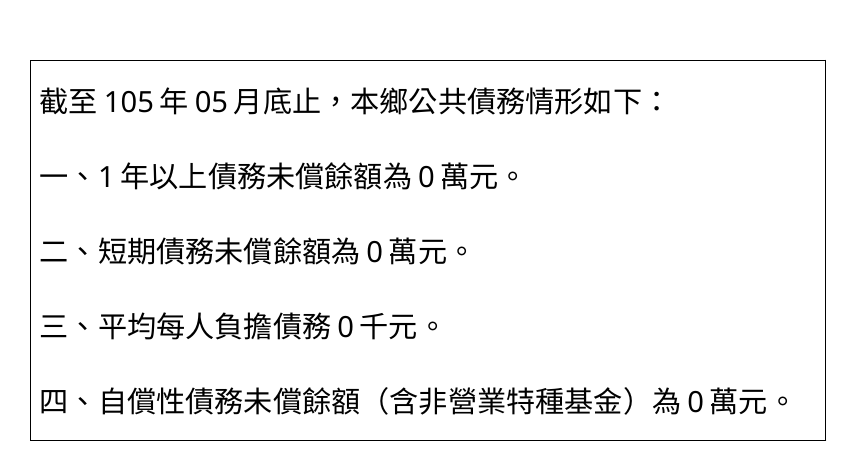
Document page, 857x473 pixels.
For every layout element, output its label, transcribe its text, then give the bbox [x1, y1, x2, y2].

text 一、1年以上債務未償餘額為0萬元。 [31, 134, 825, 209]
text 截至105年05月底止，本鄉公共債務情形如下： [31, 61, 825, 134]
text 二、短期債務未償餘額為0萬元。 [31, 209, 825, 284]
text 三、平均每人負擔債務0千元。 [31, 284, 825, 359]
text 四、自償性債務未償餘額（含非營業特種基金）為0萬元。 [31, 359, 825, 440]
